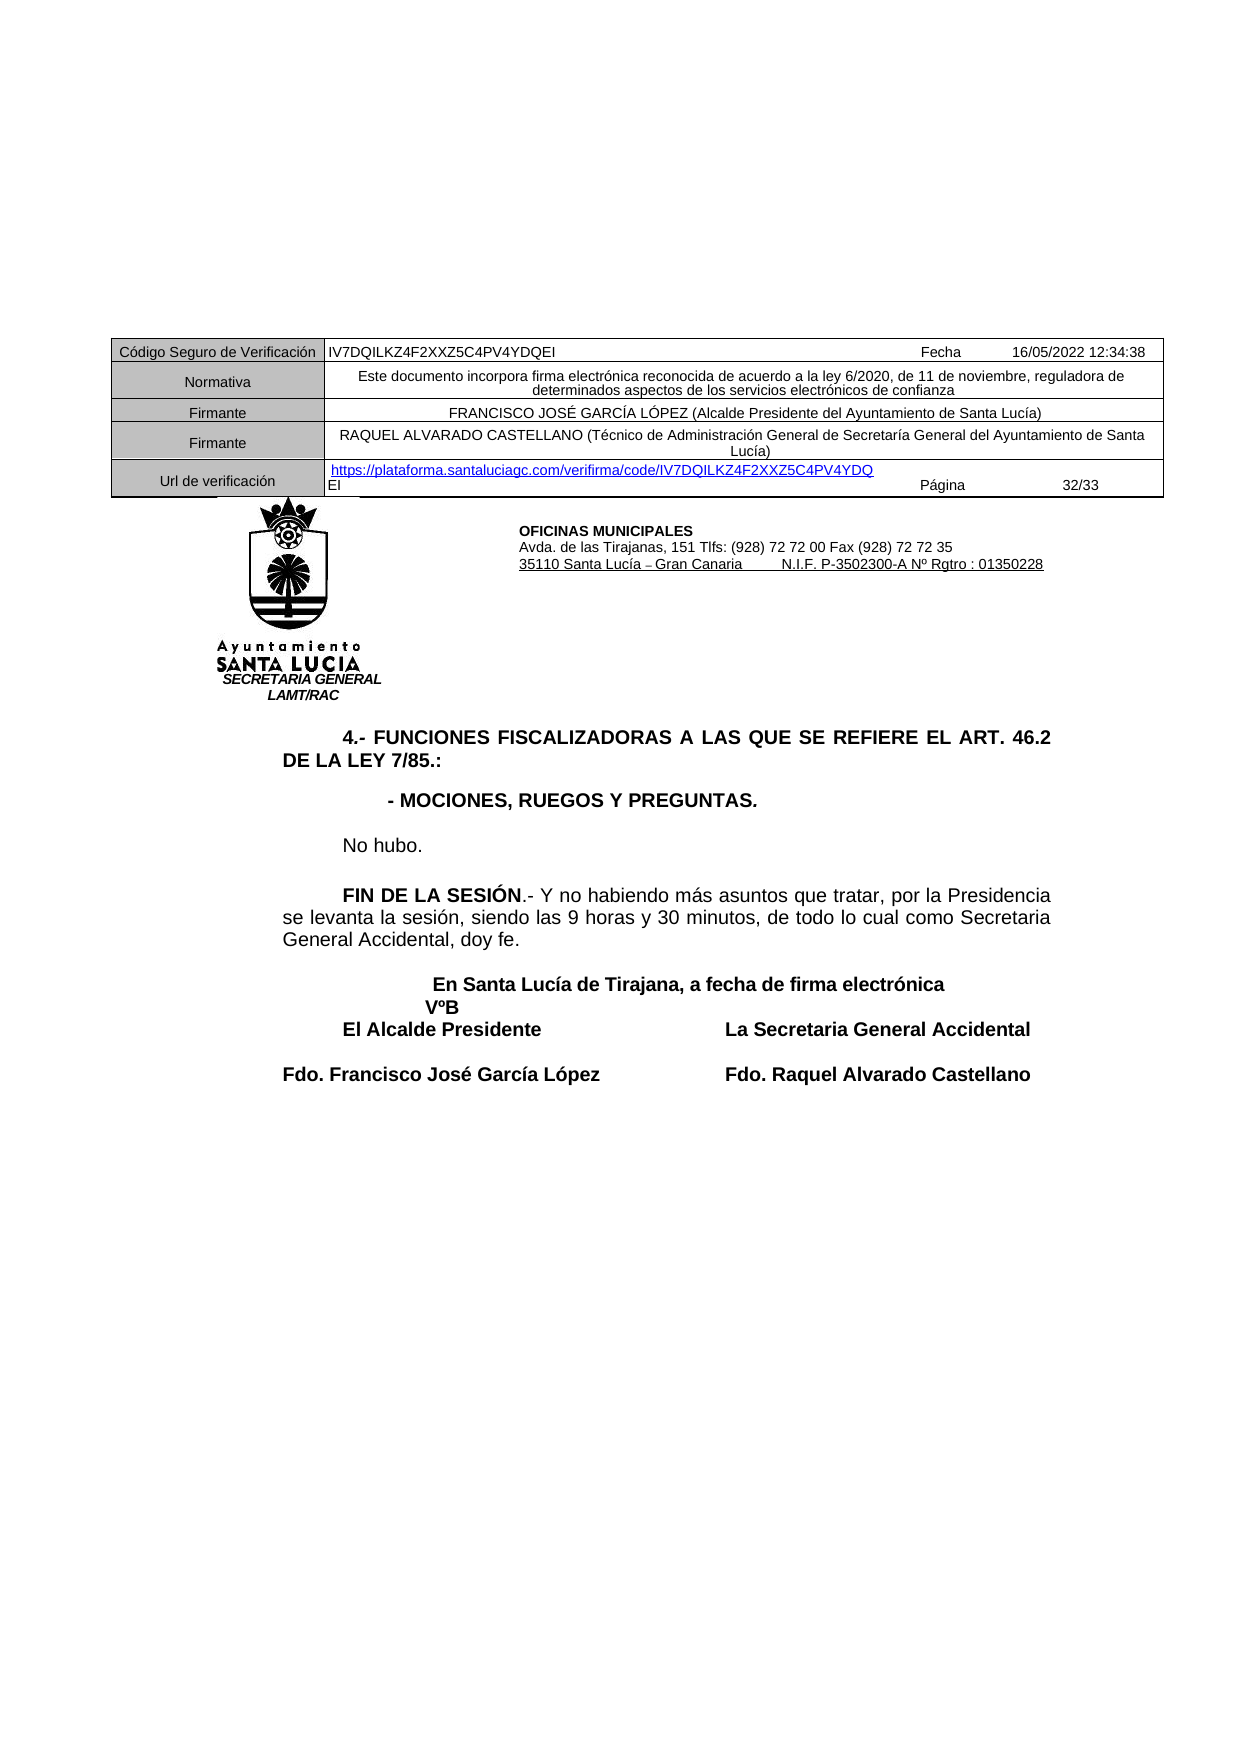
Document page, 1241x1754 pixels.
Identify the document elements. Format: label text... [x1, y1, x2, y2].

text 4.- FUNCIONES FISCALIZADORAS A LAS QUE SE REFIERE EL ART. 46.2 DE LA LEY 7/85.: [282, 727, 1052, 772]
table_cell Url de verificación [112, 460, 324, 496]
table_header OFICINAS MUNICIPALES Avda. de las Tirajanas, 151 Tlfs: (928) 72 72 00 Fax (928) 72 72 35 35110 Santa Lucía – Gran Canaria N.I.F. P-3502300-A Nº Rgtro : 01350228 [384, 498, 1164, 672]
text FIN DE LA SESIÓN.- Y no habiendo más asuntos que tratar, por la Presidencia se levanta la sesión, siendo las 9 horas y 30 minutos, de todo lo cual como Secretaria General Accidental, doy fe. [282, 885, 1052, 951]
table_cell Firmante [112, 399, 324, 421]
table_cell Este documento incorpora firma electrónica reconocida de acuerdo a la ley 6/2020, de 11 de noviembre, reguladora de determinados aspectos de los servicios electrónicos de confianza [325, 362, 1163, 398]
picture [217, 497, 360, 672]
table_cell RAQUEL ALVARADO CASTELLANO (Técnico de Administración General de Secretaría General del Ayuntamiento de Santa Lucía) [325, 422, 1163, 458]
text - MOCIONES, RUEGOS Y PREGUNTAS. No hubo. [342, 772, 1164, 862]
table_header [360, 498, 384, 672]
table_cell FRANCISCO JOSÉ GARCÍA LÓPEZ (Alcalde Presidente del Ayuntamiento de Santa Lucía) [325, 399, 1163, 421]
table_cell Firmante [112, 422, 324, 458]
table_header [110, 498, 217, 672]
table_cell https://plataforma.santaluciagc.com/verifirma/code/IV7DQILKZ4F2XXZ5C4PV4YDQ EI Página 32/33 [325, 460, 1163, 496]
text El Alcalde Presidente La Secretaria General Accidental [342, 1019, 1164, 1041]
text En Santa Lucía de Tirajana, a fecha de firma electrónica VºB [425, 974, 954, 1019]
table_cell Normativa [112, 362, 324, 398]
table_cell [384, 672, 1164, 706]
table_header IV7DQILKZ4F2XXZ5C4PV4YDQEI Fecha 16/05/2022 12:34:38 [325, 339, 1163, 361]
table_cell SECRETARIA GENERAL LAMT/RAC [110, 672, 384, 706]
text Fdo. Francisco José García López Fdo. Raquel Alvarado Castellano [282, 1064, 1164, 1086]
table_header Código Seguro de Verificación [112, 339, 324, 361]
